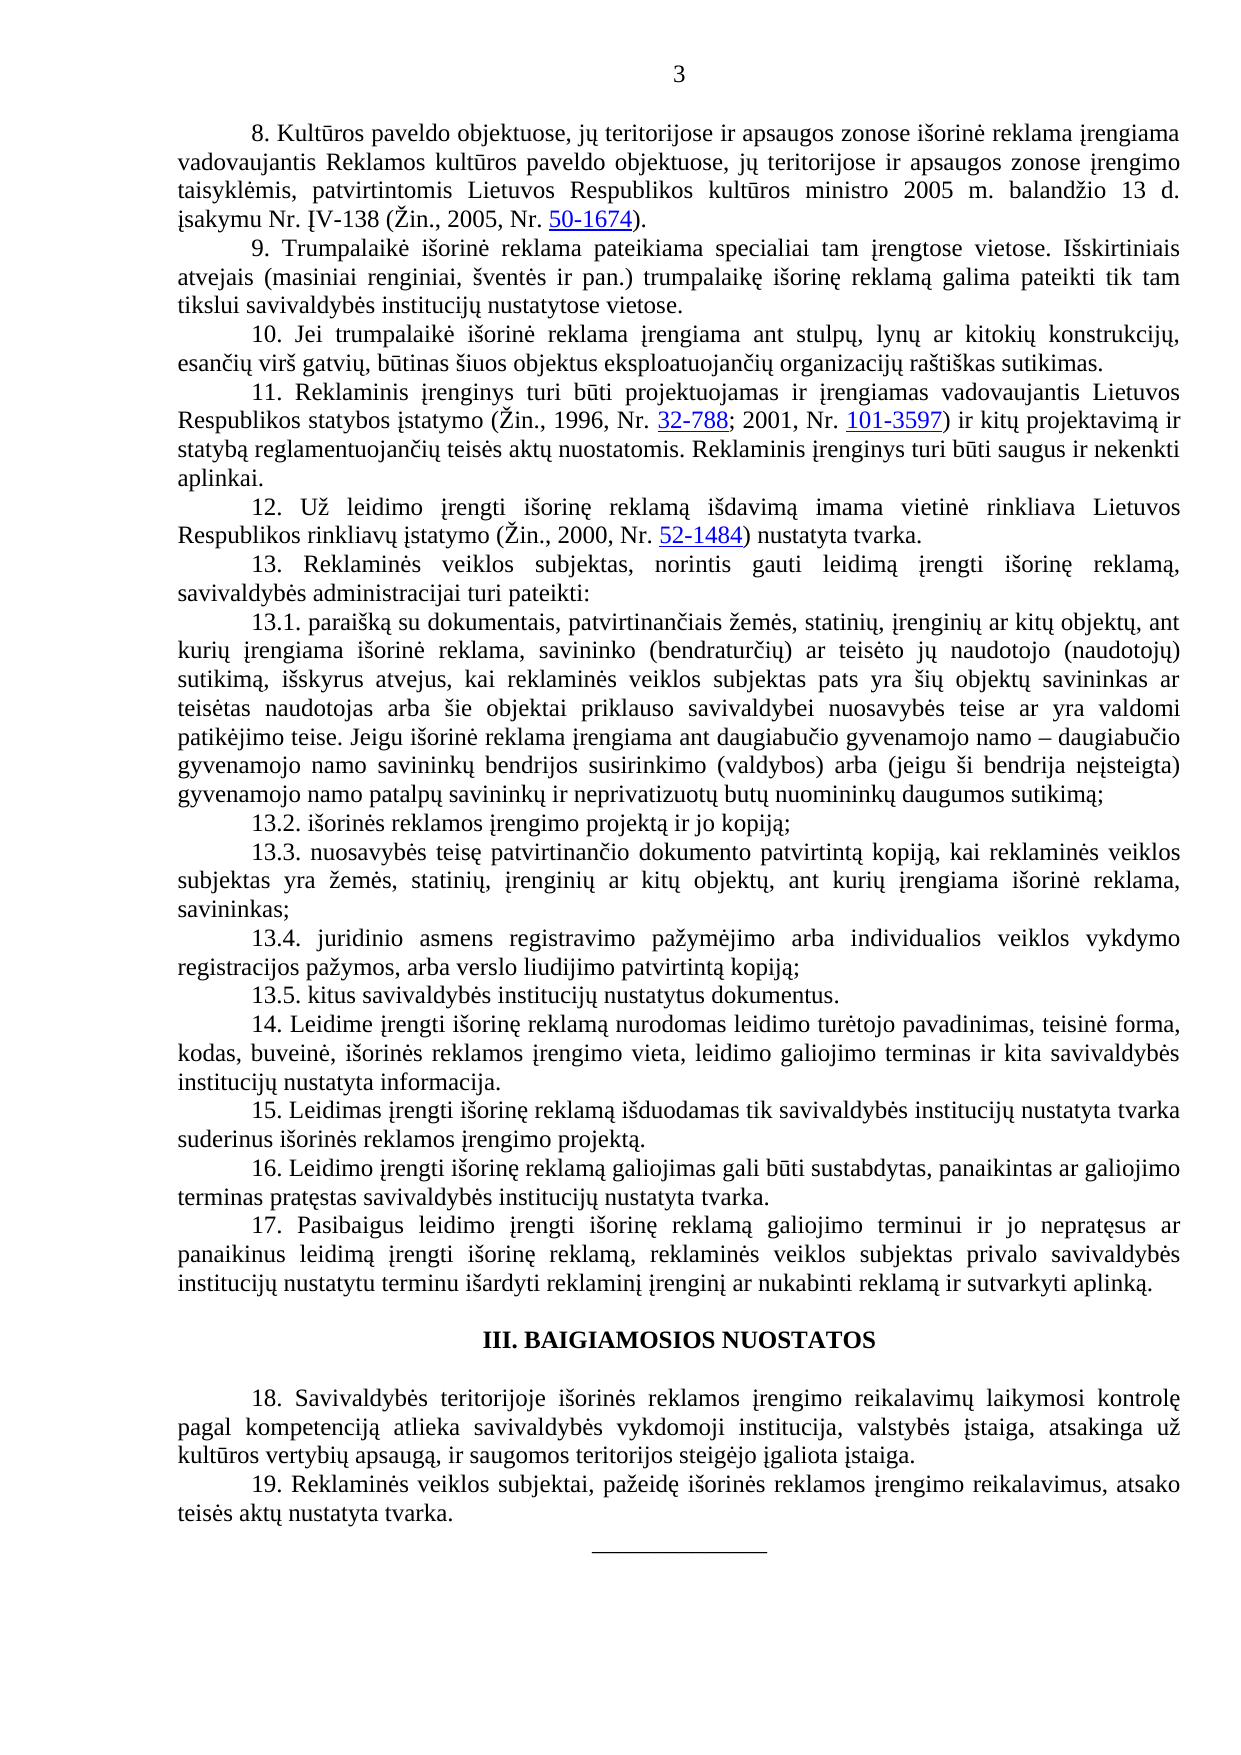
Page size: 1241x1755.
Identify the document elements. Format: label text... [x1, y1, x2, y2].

text 15. Leidimas įrengti išorinę reklamą išduodamas tik savivaldybės institucijų nustatyta tvarka suderinus išorinės reklamos įrengimo projektą. [177, 1096, 1181, 1153]
text 13.1. paraišką su dokumentais, patvirtinančiais žemės, statinių, įrenginių ar kitų objektų, ant kurių įrengiama išorinė reklama, savininko (bendraturčių) ar teisėto jų naudotojo (naudotojų) sutikimą, išskyrus atvejus, kai reklaminės veiklos subjektas pats yra šių objektų savininkas ar teisėtas naudotojas arba šie objektai priklauso savivaldybei nuosavybės teise ar yra valdomi patikėjimo teise. Jeigu išorinė reklama įrengiama ant daugiabučio gyvenamojo namo – daugiabučio gyvenamojo namo savininkų bendrijos susirinkimo (valdybos) arba (jeigu ši bendrija neįsteigta) gyvenamojo namo patalpų savininkų ir neprivatizuotų butų nuomininkų daugumos sutikimą; [177, 607, 1181, 808]
text 12. Už leidimo įrengti išorinę reklamą išdavimą imama vietinė rinkliava Lietuvos Respublikos rinkliavų įstatymo (Žin., 2000, Nr. 52-1484) nustatyta tvarka. [177, 492, 1181, 549]
text 10. Jei trumpalaikė išorinė reklama įrengiama ant stulpų, lynų ar kitokių konstrukcijų, esančių virš gatvių, būtinas šiuos objektus eksploatuojančių organizacijų raštiškas sutikimas. [177, 319, 1181, 377]
text 14. Leidime įrengti išorinę reklamą nurodomas leidimo turėtojo pavadinimas, teisinė forma, kodas, buveinė, išorinės reklamos įrengimo vieta, leidimo galiojimo terminas ir kita savivaldybės institucijų nustatyta informacija. [177, 1009, 1181, 1096]
text 13.5. kitus savivaldybės institucijų nustatytus dokumentus. [177, 981, 1181, 1009]
text 19. Reklaminės veiklos subjektai, pažeidę išorinės reklamos įrengimo reikalavimus, atsako teisės aktų nustatyta tvarka. [177, 1469, 1181, 1527]
text 13.3. nuosavybės teisę patvirtinančio dokumento patvirtintą kopiją, kai reklaminės veiklos subjektas yra žemės, statinių, įrenginių ar kitų objektų, ant kurių įrengiama išorinė reklama, savininkas; [177, 837, 1181, 923]
text 11. Reklaminis įrenginys turi būti projektuojamas ir įrengiamas vadovaujantis Lietuvos Respublikos statybos įstatymo (Žin., 1996, Nr. 32-788; 2001, Nr. 101-3597) ir kitų projektavimą ir statybą reglamentuojančių teisės aktų nuostatomis. Reklaminis įrenginys turi būti saugus ir nekenkti aplinkai. [177, 377, 1181, 492]
text 18. Savivaldybės teritorijoje išorinės reklamos įrengimo reikalavimų laikymosi kontrolę pagal kompetenciją atlieka savivaldybės vykdomoji institucija, valstybės įstaiga, atsakinga už kultūros vertybių apsaugą, ir saugomos teritorijos steigėjo įgaliota įstaiga. [177, 1383, 1181, 1469]
text 13.2. išorinės reklamos įrengimo projektą ir jo kopiją; [177, 808, 1181, 837]
text ______________ [177, 1527, 1181, 1556]
text III. BAIGIAMOSIOS NUOSTATOS [177, 1326, 1181, 1354]
text 13. Reklaminės veiklos subjektas, norintis gauti leidimą įrengti išorinę reklamą, savivaldybės administracijai turi pateikti: [177, 549, 1181, 607]
text 17. Pasibaigus leidimo įrengti išorinę reklamą galiojimo terminui ir jo nepratęsus ar panaikinus leidimą įrengti išorinę reklamą, reklaminės veiklos subjektas privalo savivaldybės institucijų nustatytu terminu išardyti reklaminį įrenginį ar nukabinti reklamą ir sutvarkyti aplinką. [177, 1211, 1181, 1297]
text 9. Trumpalaikė išorinė reklama pateikiama specialiai tam įrengtose vietose. Išskirtiniais atvejais (masiniai renginiai, šventės ir pan.) trumpalaikę išorinę reklamą galima pateikti tik tam tikslui savivaldybės institucijų nustatytose vietose. [177, 233, 1181, 319]
text 13.4. juridinio asmens registravimo pažymėjimo arba individualios veiklos vykdymo registracijos pažymos, arba verslo liudijimo patvirtintą kopiją; [177, 923, 1181, 981]
text 16. Leidimo įrengti išorinę reklamą galiojimas gali būti sustabdytas, panaikintas ar galiojimo terminas pratęstas savivaldybės institucijų nustatyta tvarka. [177, 1153, 1181, 1211]
text 8. Kultūros paveldo objektuose, jų teritorijose ir apsaugos zonose išorinė reklama įrengiama vadovaujantis Reklamos kultūros paveldo objektuose, jų teritorijose ir apsaugos zonose įrengimo taisyklėmis, patvirtintomis Lietuvos Respublikos kultūros ministro 2005 m. balandžio 13 d. įsakymu Nr. ĮV-138 (Žin., 2005, Nr. 50-1674). [177, 118, 1181, 233]
